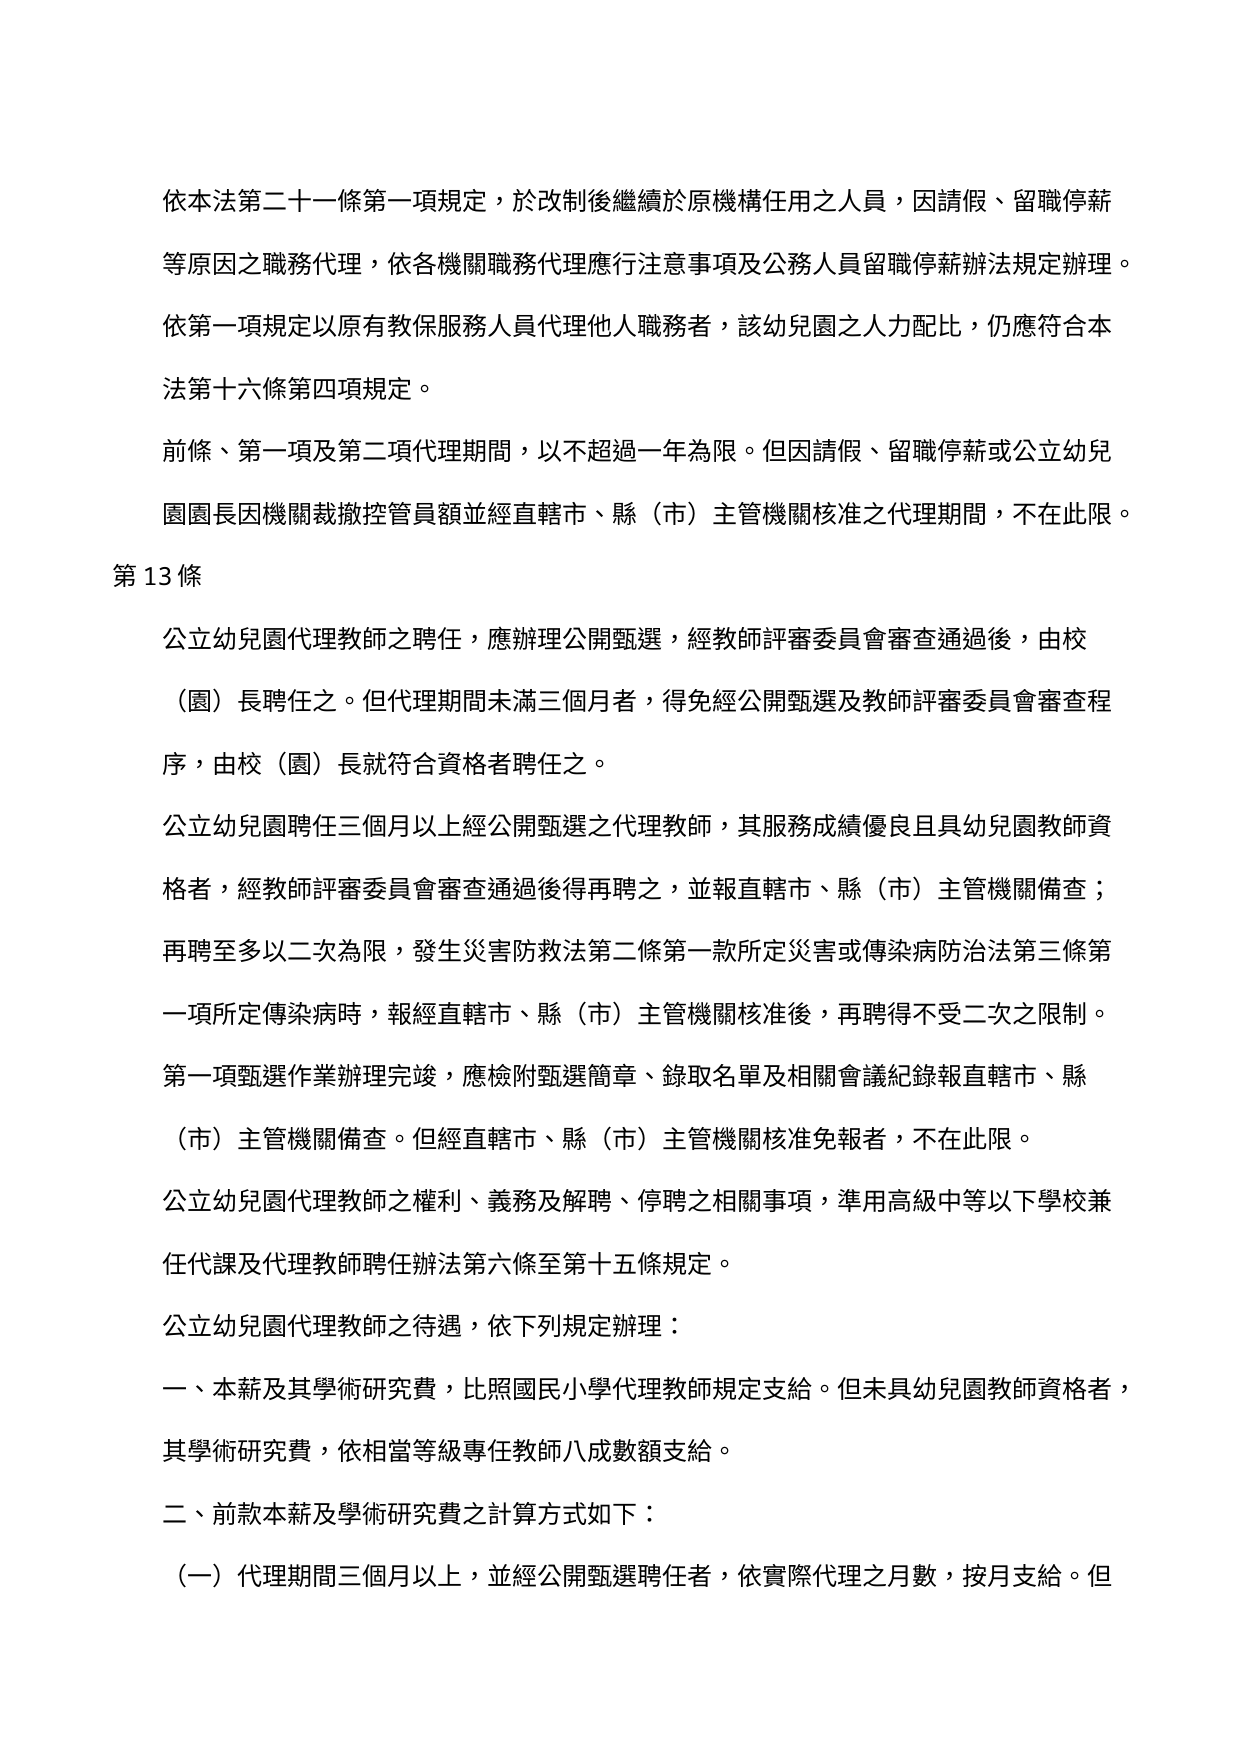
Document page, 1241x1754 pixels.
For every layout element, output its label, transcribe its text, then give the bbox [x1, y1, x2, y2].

text 公立幼兒園聘任三個月以上經公開甄選之代理教師，其服務成績優良且具幼兒園教師資格者，經教師評審委員會審查通過後得再聘之，並報直轄市、縣（市）主管機關備查；再聘至多以二次為限，發生災害防救法第二條第一款所定災害或傳染病防治法第三條第一項所定傳染病時，報經直轄市、縣（市）主管機關核准後，再聘得不受二次之限制。 [162, 783, 1128, 1033]
text 依第一項規定以原有教保服務人員代理他人職務者，該幼兒園之人力配比，仍應符合本法第十六條第四項規定。 [162, 283, 1128, 408]
text 二、前款本薪及學術研究費之計算方式如下： [162, 1471, 1128, 1533]
text 公立幼兒園代理教師之待遇，依下列規定辦理： [162, 1283, 1128, 1346]
text 公立幼兒園代理教師之聘任，應辦理公開甄選，經教師評審委員會審查通過後，由校（園）長聘任之。但代理期間未滿三個月者，得免經公開甄選及教師評審委員會審查程序，由校（園）長就符合資格者聘任之。 [162, 596, 1128, 783]
text 第一項甄選作業辦理完竣，應檢附甄選簡章、錄取名單及相關會議紀錄報直轄市、縣（市）主管機關備查。但經直轄市、縣（市）主管機關核准免報者，不在此限。 [162, 1033, 1128, 1158]
text 依本法第二十一條第一項規定，於改制後繼續於原機構任用之人員，因請假、留職停薪等原因之職務代理，依各機關職務代理應行注意事項及公務人員留職停薪辦法規定辦理。 [162, 158, 1128, 283]
text 第13條 [112, 533, 1128, 596]
text 前條、第一項及第二項代理期間，以不超過一年為限。但因請假、留職停薪或公立幼兒園園長因機關裁撤控管員額並經直轄市、縣（市）主管機關核准之代理期間，不在此限。 [162, 408, 1128, 533]
text （一）代理期間三個月以上，並經公開甄選聘任者，依實際代理之月數，按月支給。但 [162, 1533, 1128, 1596]
text 公立幼兒園代理教師之權利、義務及解聘、停聘之相關事項，準用高級中等以下學校兼任代課及代理教師聘任辦法第六條至第十五條規定。 [162, 1158, 1128, 1283]
text 一、本薪及其學術研究費，比照國民小學代理教師規定支給。但未具幼兒園教師資格者，其學術研究費，依相當等級專任教師八成數額支給。 [162, 1346, 1128, 1471]
